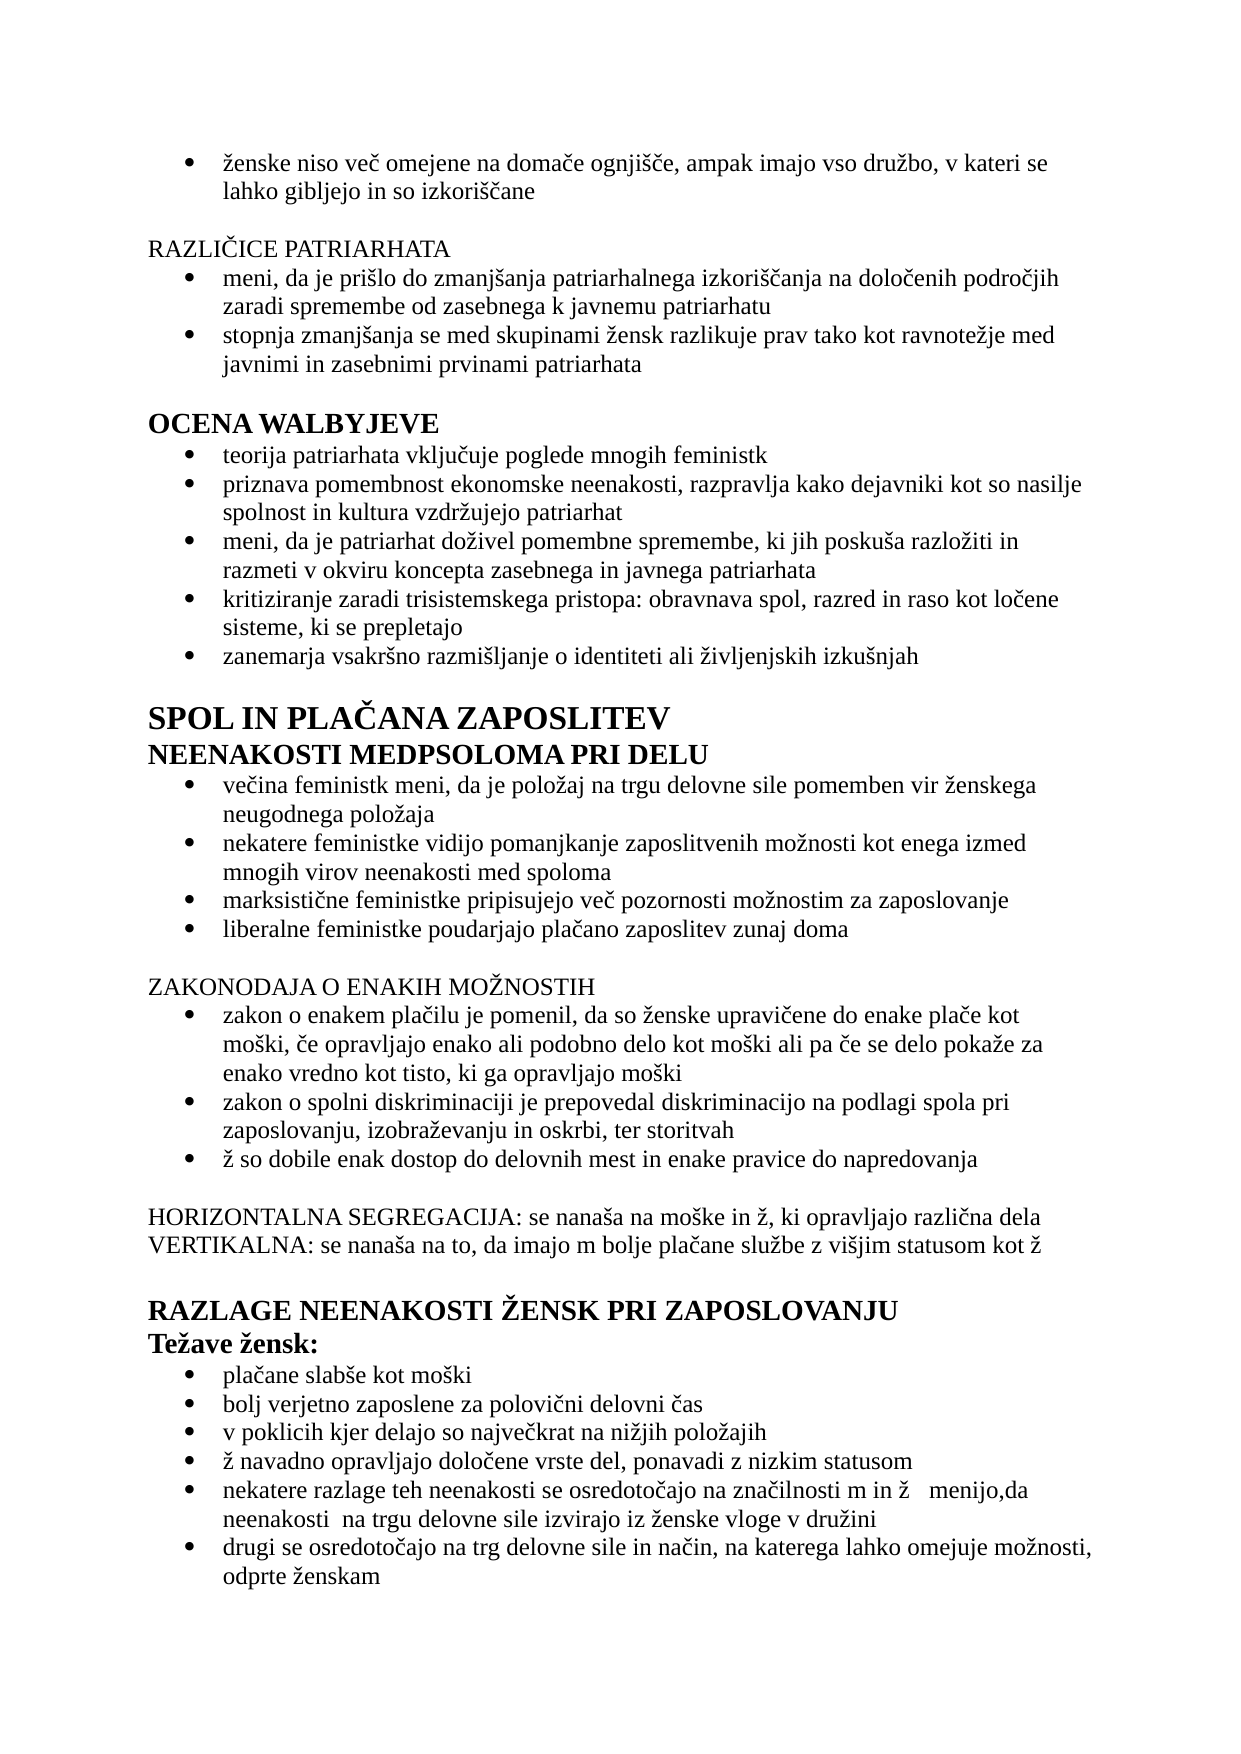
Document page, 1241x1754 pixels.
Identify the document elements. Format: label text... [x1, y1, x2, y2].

text Težave žensk: [148, 1326, 1093, 1360]
list zakon o enakem plačilu je pomenil, da so ženske upravičene do enake plače kot moški, če opravljajo enako ali podobno delo kot moški ali pa če se delo pokaže za enako vredno kot tisto, ki ga opravljajo moški [185, 1001, 1093, 1087]
text NEENAKOSTI MEDPSOLOMA PRI DELU [148, 737, 1093, 771]
list stopnja zmanjšanja se med skupinami žensk razlikuje prav tako kot ravnotežje med javnimi in zasebnimi prvinami patriarhata [185, 320, 1093, 378]
list večina feministk meni, da je položaj na trgu delovne sile pomemben vir ženskega neugodnega položaja [185, 771, 1093, 828]
list meni, da je patriarhat doživel pomembne spremembe, ki jih poskuša razložiti in razmeti v okviru koncepta zasebnega in javnega patriarhata [185, 526, 1093, 584]
text SPOL IN PLAČANA ZAPOSLITEV [148, 699, 1093, 737]
list nekatere feministke vidijo pomanjkanje zaposlitvenih možnosti kot enega izmed mnogih virov neenakosti med spoloma [185, 828, 1093, 886]
text HORIZONTALNA SEGREGACIJA: se nanaša na moške in ž, ki opravljajo različna dela [148, 1202, 1093, 1231]
list ženske niso več omejene na domače ognjišče, ampak imajo vso družbo, v kateri se lahko gibljejo in so izkoriščane [185, 148, 1093, 205]
text VERTIKALNA: se nanaša na to, da imajo m bolje plačane službe z višjim statusom kot ž [148, 1231, 1093, 1259]
list marksistične feministke pripisujejo več pozornosti možnostim za zaposlovanje [185, 886, 1093, 914]
list teorija patriarhata vključuje poglede mnogih feministk [185, 440, 1093, 469]
list ž navadno opravljajo določene vrste del, ponavadi z nizkim statusom [185, 1446, 1093, 1475]
list kritiziranje zaradi trisistemskega pristopa: obravnava spol, razred in raso kot ločene sisteme, ki se prepletajo [185, 584, 1093, 641]
list ž so dobile enak dostop do delovnih mest in enake pravice do napredovanja [185, 1144, 1093, 1173]
text RAZLAGE NEENAKOSTI ŽENSK PRI ZAPOSLOVANJU [148, 1293, 1093, 1326]
list plačane slabše kot moški [185, 1360, 1093, 1389]
list drugi se osredotočajo na trg delovne sile in način, na katerega lahko omejuje možnosti, odprte ženskam [185, 1532, 1093, 1590]
list zakon o spolni diskriminaciji je prepovedal diskriminacijo na podlagi spola pri zaposlovanju, izobraževanju in oskrbi, ter storitvah [185, 1087, 1093, 1144]
list bolj verjetno zaposlene za polovični delovni čas [185, 1389, 1093, 1417]
list nekatere razlage teh neenakosti se osredotočajo na značilnosti m in žmenijo,da neenakosti na trgu delovne sile izvirajo iz ženske vloge v družini [185, 1475, 1093, 1532]
list v poklicih kjer delajo so največkrat na nižjih položajih [185, 1417, 1093, 1446]
text RAZLIČICE PATRIARHATA [148, 234, 1093, 263]
text ZAKONODAJA O ENAKIH MOŽNOSTIH [148, 972, 1093, 1001]
list meni, da je prišlo do zmanjšanja patriarhalnega izkoriščanja na določenih področjih zaradi spremembe od zasebnega k javnemu patriarhatu [185, 263, 1093, 320]
list priznava pomembnost ekonomske neenakosti, razpravlja kako dejavniki kot so nasilje spolnost in kultura vzdržujejo patriarhat [185, 469, 1093, 526]
text OCENA WALBYJEVE [148, 406, 1093, 440]
list liberalne feministke poudarjajo plačano zaposlitev zunaj doma [185, 914, 1093, 943]
list zanemarja vsakršno razmišljanje o identiteti ali življenjskih izkušnjah [185, 641, 1093, 670]
